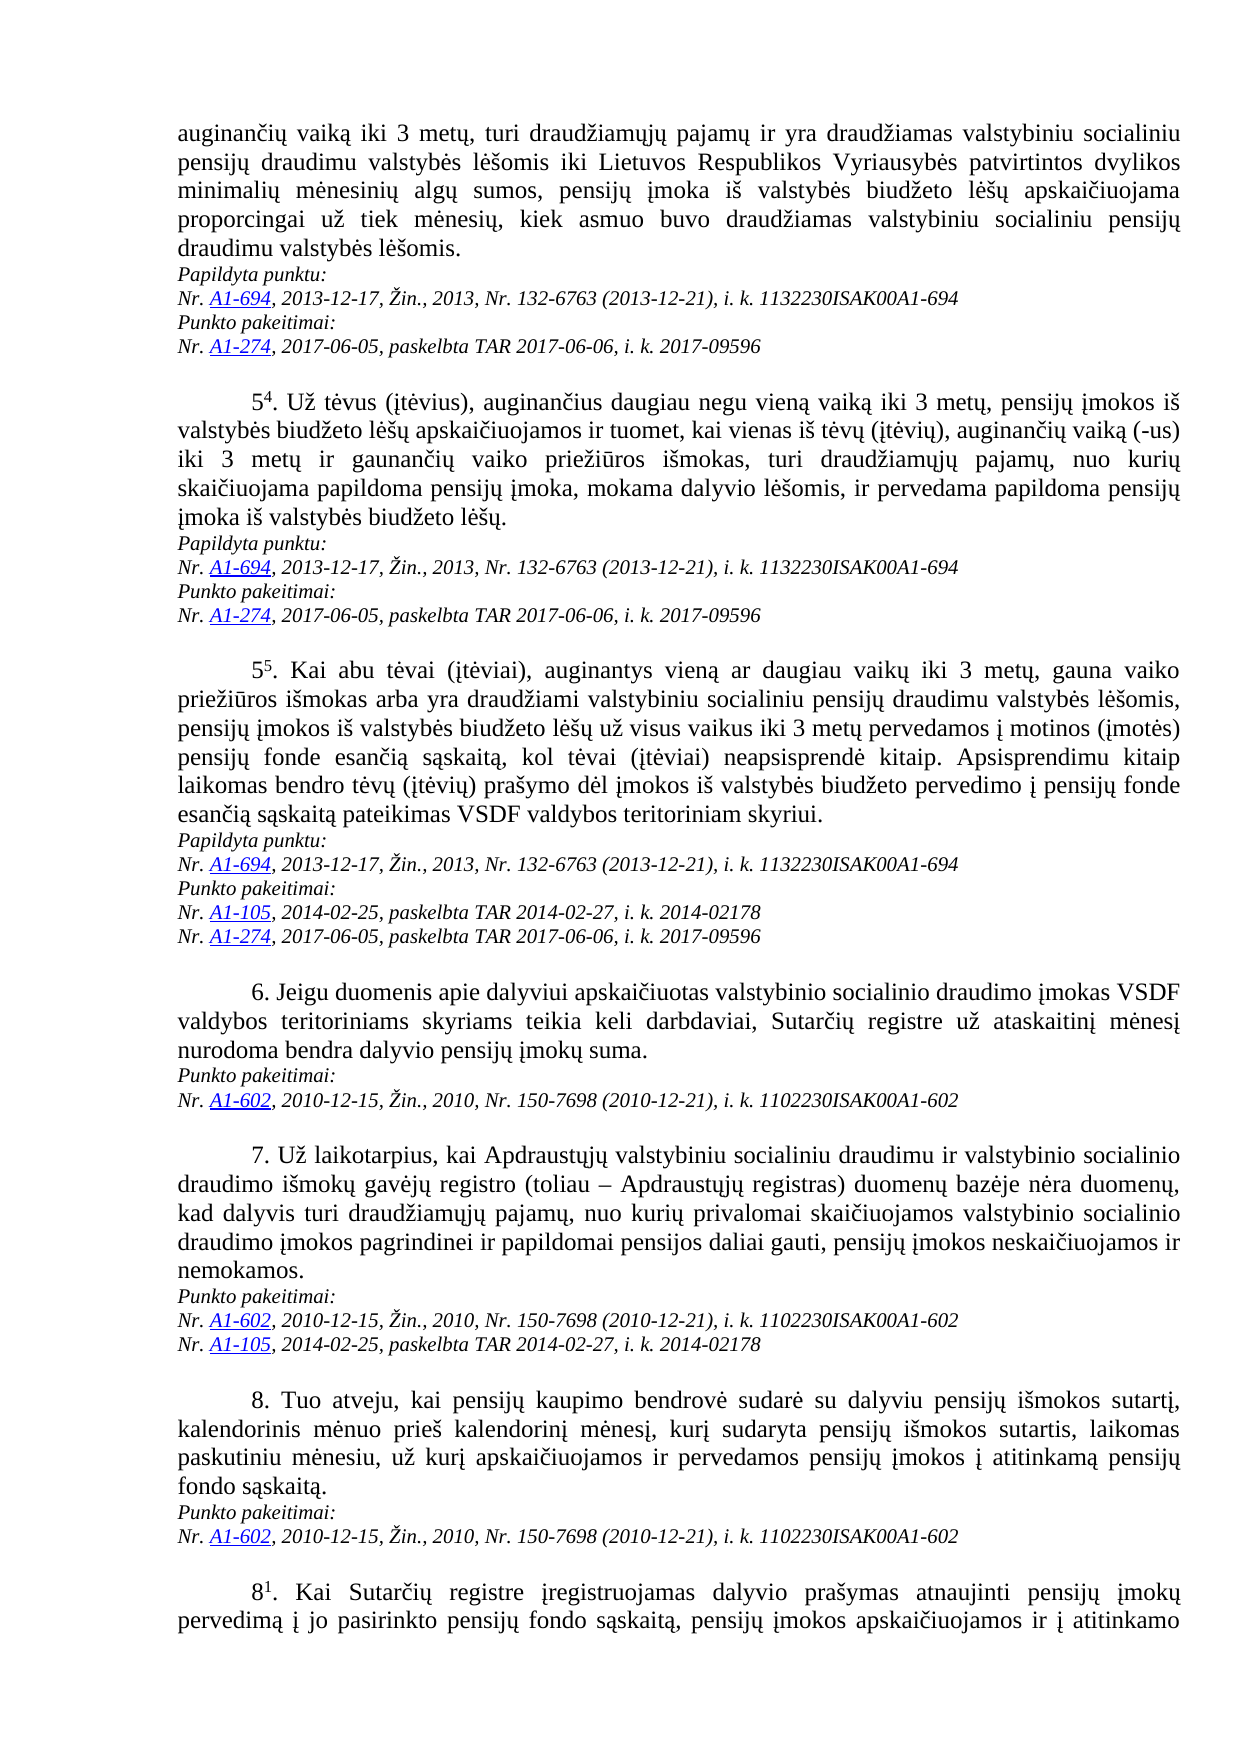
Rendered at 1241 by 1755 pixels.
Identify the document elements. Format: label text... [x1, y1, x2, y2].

text Nr. A1-105, 2014-02-25, paskelbta TAR 2014-02-27, i. k. 2014-02178 [177, 1332, 1181, 1356]
text Punkto pakeitimai: [177, 1500, 1181, 1524]
text Nr. A1-274, 2017-06-05, paskelbta TAR 2017-06-06, i. k. 2017-09596 [177, 334, 1181, 358]
text Nr. A1-694, 2013-12-17, Žin., 2013, Nr. 132-6763 (2013-12-21), i. k. 1132230ISAK00A1-694 [177, 286, 1181, 310]
text 81. Kai Sutarčių registre įregistruojamas dalyvio prašymas atnaujinti pensijų įmokų pervedimą į jo pasirinkto pensijų fondo sąskaitą, pensijų įmokos apskaičiuojamos ir į atitinkamo [177, 1577, 1181, 1634]
text Nr. A1-694, 2013-12-17, Žin., 2013, Nr. 132-6763 (2013-12-21), i. k. 1132230ISAK00A1-694 [177, 852, 1181, 876]
text Nr. A1-274, 2017-06-05, paskelbta TAR 2017-06-06, i. k. 2017-09596 [177, 924, 1181, 948]
text Punkto pakeitimai: [177, 579, 1181, 603]
text Nr. A1-105, 2014-02-25, paskelbta TAR 2014-02-27, i. k. 2014-02178 [177, 900, 1181, 924]
text 6. Jeigu duomenis apie dalyviui apskaičiuotas valstybinio socialinio draudimo įmokas VSDF valdybos teritoriniams skyriams teikia keli darbdaviai, Sutarčių registre už ataskaitinį mėnesį nurodoma bendra dalyvio pensijų įmokų suma. [177, 977, 1181, 1063]
text Nr. A1-602, 2010-12-15, Žin., 2010, Nr. 150-7698 (2010-12-21), i. k. 1102230ISAK00A1-602 [177, 1087, 1181, 1112]
text Punkto pakeitimai: [177, 310, 1181, 334]
text 7. Už laikotarpius, kai Apdraustųjų valstybiniu socialiniu draudimu ir valstybinio socialinio draudimo išmokų gavėjų registro (toliau – Apdraustųjų registras) duomenų bazėje nėra duomenų, kad dalyvis turi draudžiamųjų pajamų, nuo kurių privalomai skaičiuojamos valstybinio socialinio draudimo įmokos pagrindinei ir papildomai pensijos daliai gauti, pensijų įmokos neskaičiuojamos ir nemokamos. [177, 1140, 1181, 1284]
text Nr. A1-602, 2010-12-15, Žin., 2010, Nr. 150-7698 (2010-12-21), i. k. 1102230ISAK00A1-602 [177, 1524, 1181, 1548]
text Nr. A1-274, 2017-06-05, paskelbta TAR 2017-06-06, i. k. 2017-09596 [177, 603, 1181, 627]
text Punkto pakeitimai: [177, 1284, 1181, 1308]
text Punkto pakeitimai: [177, 876, 1181, 900]
text Nr. A1-694, 2013-12-17, Žin., 2013, Nr. 132-6763 (2013-12-21), i. k. 1132230ISAK00A1-694 [177, 555, 1181, 579]
text 54. Už tėvus (įtėvius), auginančius daugiau negu vieną vaiką iki 3 metų, pensijų įmokos iš valstybės biudžeto lėšų apskaičiuojamos ir tuomet, kai vienas iš tėvų (įtėvių), auginančių vaiką (-us) iki 3 metų ir gaunančių vaiko priežiūros išmokas, turi draudžiamųjų pajamų, nuo kurių skaičiuojama papildoma pensijų įmoka, mokama dalyvio lėšomis, ir pervedama papildoma pensijų įmoka iš valstybės biudžeto lėšų. [177, 387, 1181, 531]
text 8. Tuo atveju, kai pensijų kaupimo bendrovė sudarė su dalyviu pensijų išmokos sutartį, kalendorinis mėnuo prieš kalendorinį mėnesį, kurį sudaryta pensijų išmokos sutartis, laikomas paskutiniu mėnesiu, už kurį apskaičiuojamos ir pervedamos pensijų įmokos į atitinkamą pensijų fondo sąskaitą. [177, 1385, 1181, 1500]
text Papildyta punktu: [177, 828, 1181, 852]
text Punkto pakeitimai: [177, 1063, 1181, 1087]
text Papildyta punktu: [177, 262, 1181, 286]
text 55. Kai abu tėvai (įtėviai), auginantys vieną ar daugiau vaikų iki 3 metų, gauna vaiko priežiūros išmokas arba yra draudžiami valstybiniu socialiniu pensijų draudimu valstybės lėšomis, pensijų įmokos iš valstybės biudžeto lėšų už visus vaikus iki 3 metų pervedamos į motinos (įmotės) pensijų fonde esančią sąskaitą, kol tėvai (įtėviai) neapsisprendė kitaip. Apsisprendimu kitaip laikomas bendro tėvų (įtėvių) prašymo dėl įmokos iš valstybės biudžeto pervedimo į pensijų fonde esančią sąskaitą pateikimas VSDF valdybos teritoriniam skyriui. [177, 656, 1181, 828]
text auginančių vaiką iki 3 metų, turi draudžiamųjų pajamų ir yra draudžiamas valstybiniu socialiniu pensijų draudimu valstybės lėšomis iki Lietuvos Respublikos Vyriausybės patvirtintos dvylikos minimalių mėnesinių algų sumos, pensijų įmoka iš valstybės biudžeto lėšų apskaičiuojama proporcingai už tiek mėnesių, kiek asmuo buvo draudžiamas valstybiniu socialiniu pensijų draudimu valstybės lėšomis. [177, 118, 1181, 262]
text Nr. A1-602, 2010-12-15, Žin., 2010, Nr. 150-7698 (2010-12-21), i. k. 1102230ISAK00A1-602 [177, 1308, 1181, 1332]
text Papildyta punktu: [177, 531, 1181, 555]
